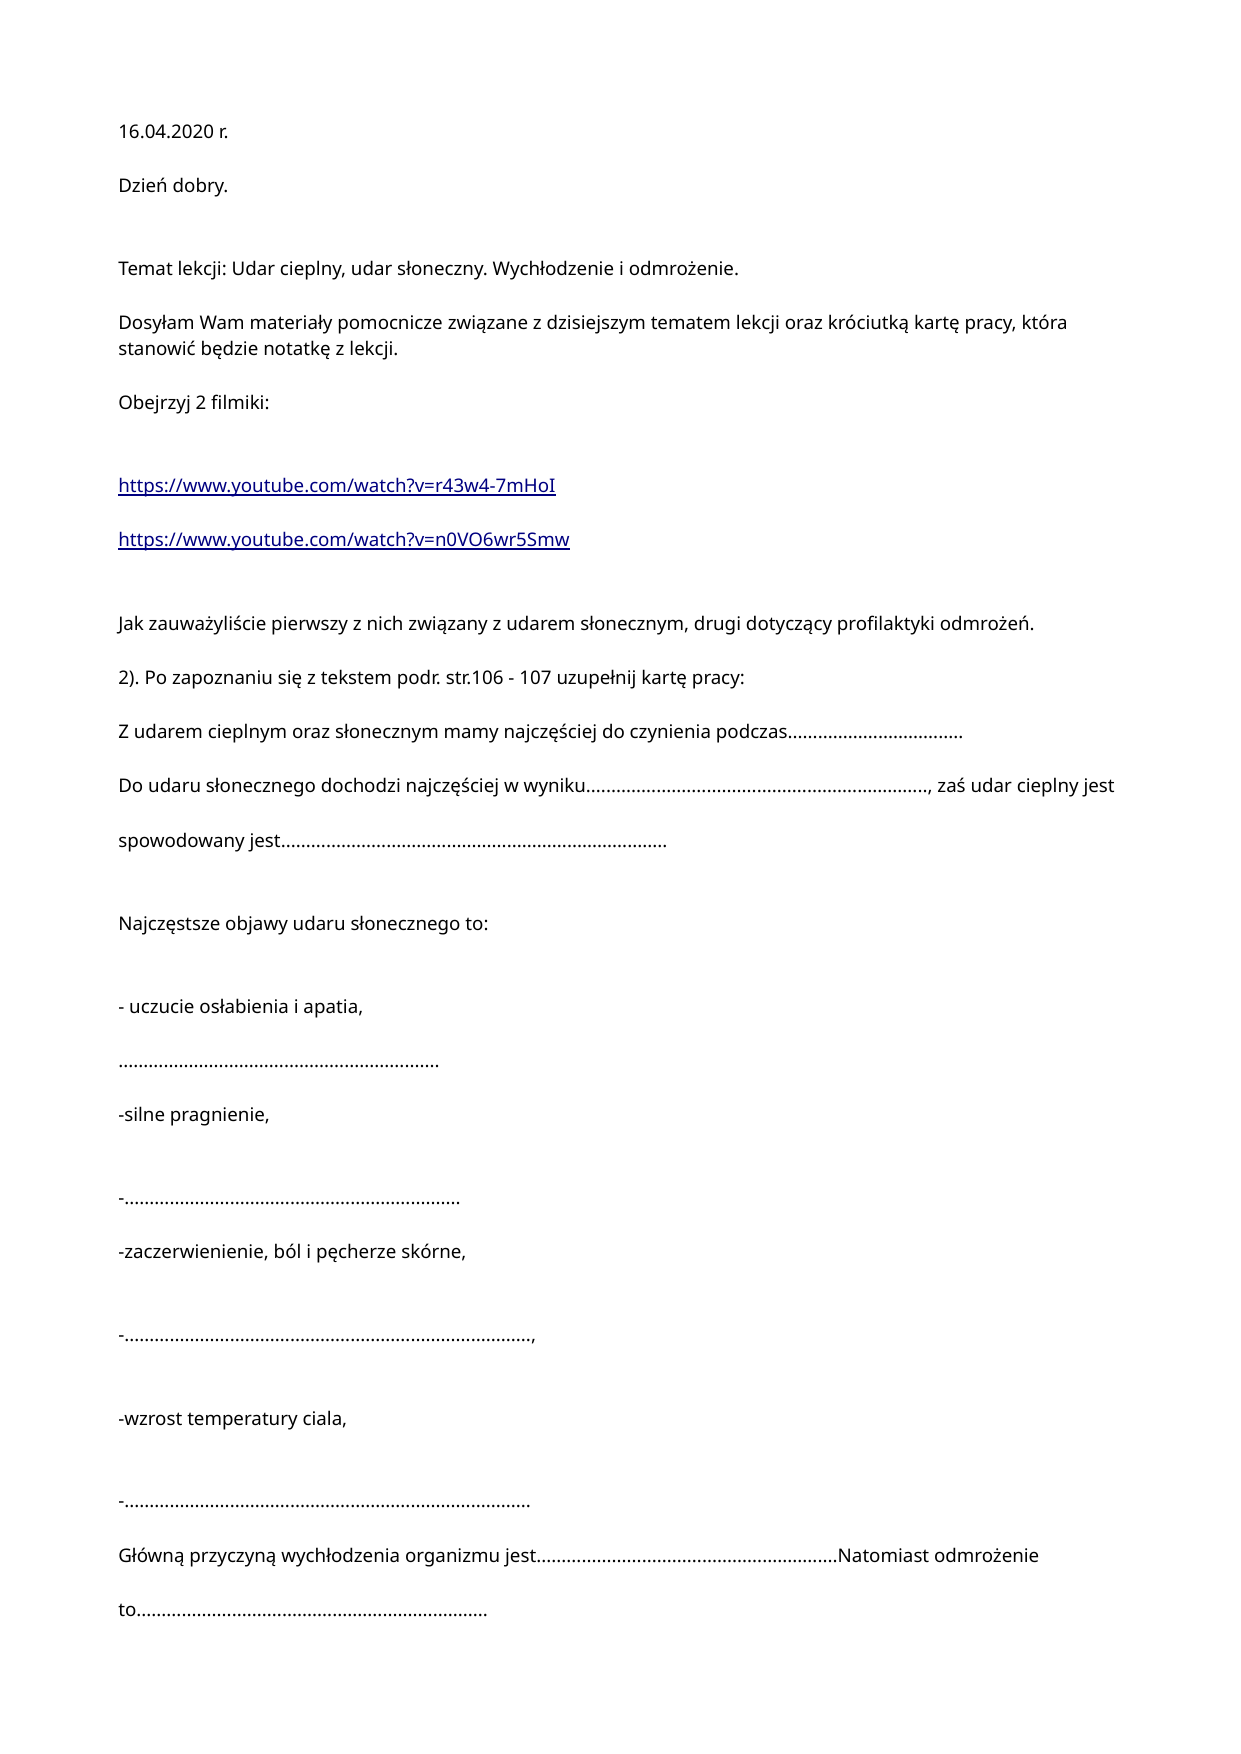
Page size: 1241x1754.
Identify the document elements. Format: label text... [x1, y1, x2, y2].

text Temat lekcji: Udar cieplny, udar słoneczny. Wychłodzenie i odmrożenie. Dosyłam Wam materiały pomocnicze związane z dzisiejszym tematem lekcji oraz króciutką kartę pracy, która stanowić będzie notatkę z lekcji. Obejrzyj 2 filmiki: https://www.youtube.com/watch?v=r43w4-7mHoI https://www.youtube.com/watch?v=n0VO6wr5Smw Jak zauważyliście pierwszy z nich związany z udarem słonecznym, drugi dotyczący profilaktyki odmrożeń. 2). Po zapoznaniu się z tekstem podr. str.106 - 107 uzupełnij kartę pracy: Z udarem cieplnym oraz słonecznym mamy najczęściej do czynienia podczas................................... Do udaru słonecznego dochodzi najczęściej w wyniku...................................................................., zaś udar cieplny jest spowodowany jest............................................................................. Najczęstsze objawy udaru słonecznego to: - uczucie osłabienia i apatia, ................................................................ -silne pragnienie, -................................................................... -zaczerwienienie, ból i pęcherze skórne, -................................................................................., -wzrost temperatury ciala, -................................................................................. Główną przyczyną wychłodzenia organizmu jest............................................................Natomiast odmrożenie to...................................................................... [118, 198, 1122, 1622]
text 16.04.2020 r. [118, 118, 1122, 144]
text Dzień dobry. [118, 172, 1122, 198]
